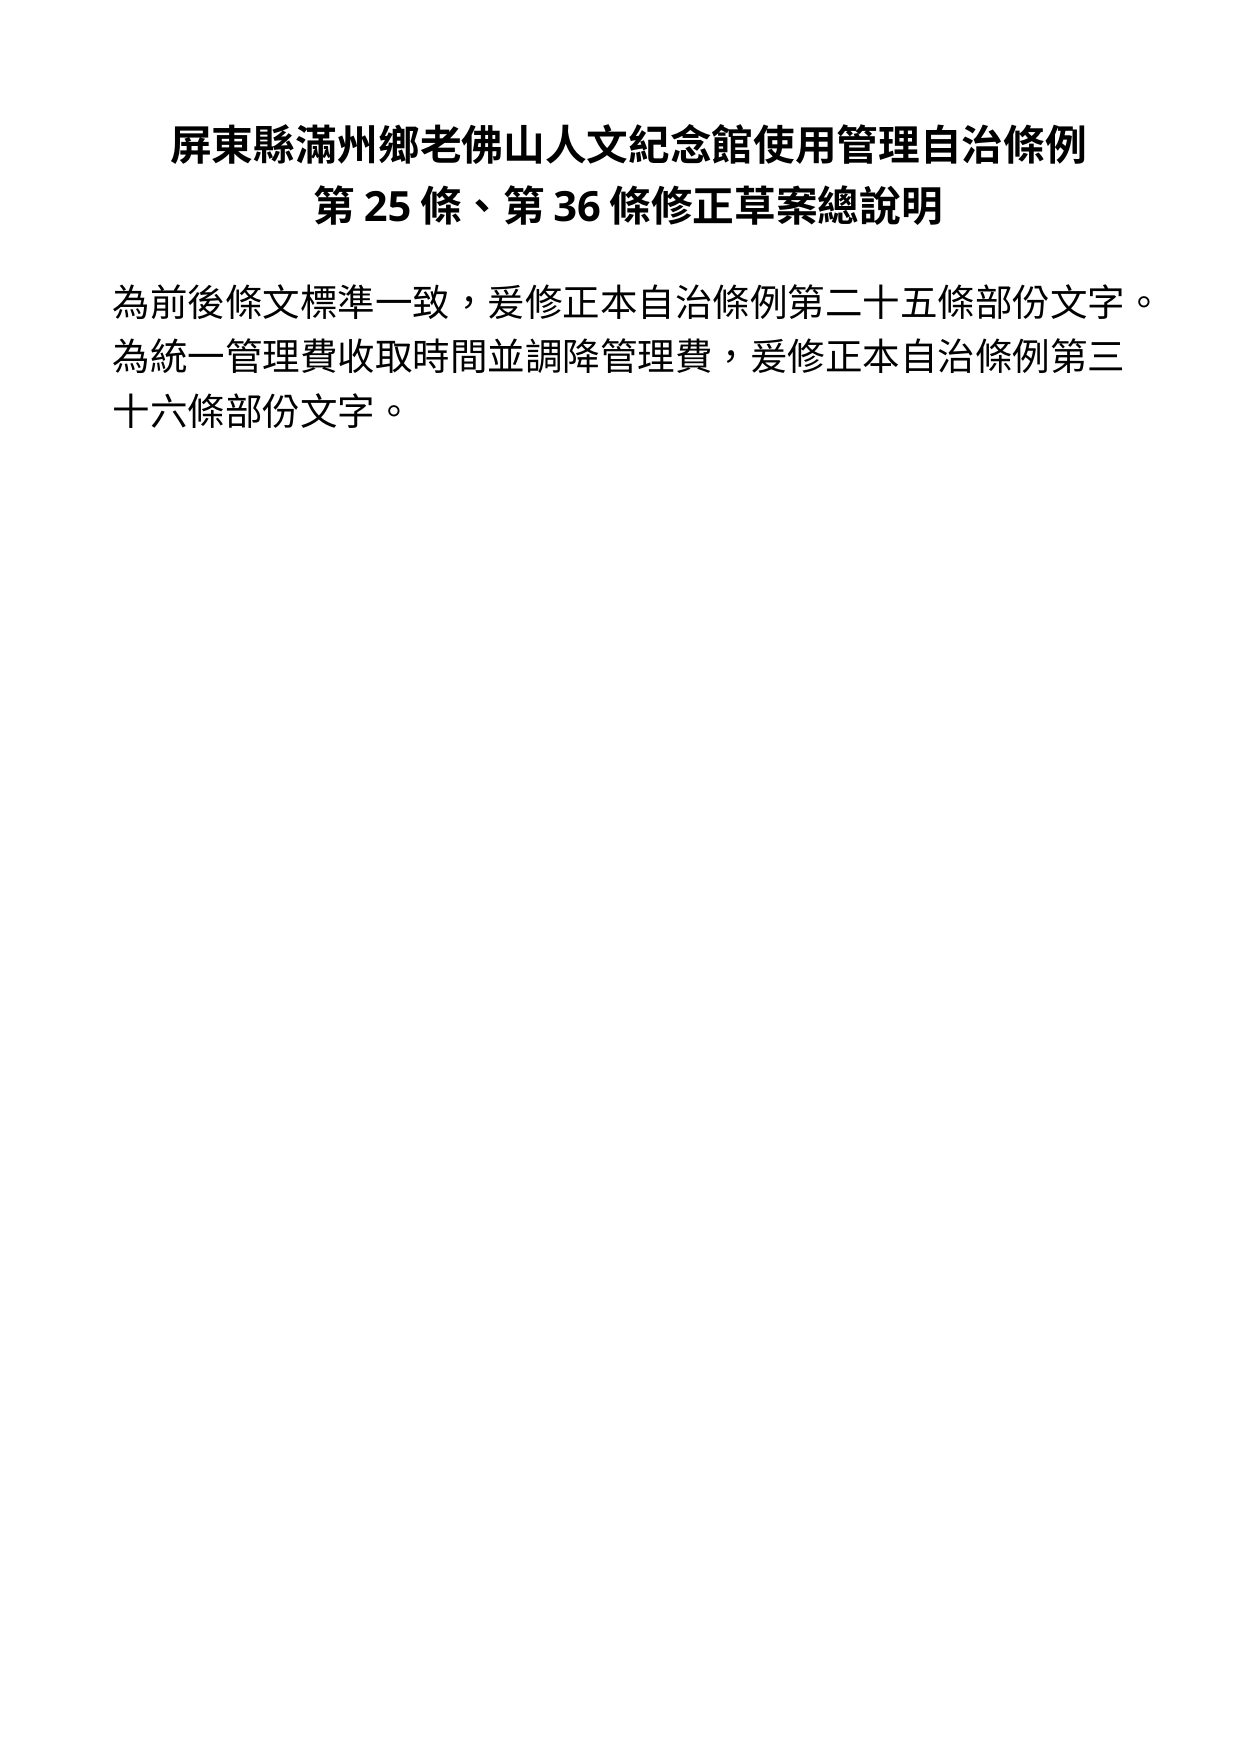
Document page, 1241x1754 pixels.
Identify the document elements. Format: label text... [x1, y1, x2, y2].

text 為前後條文標準一致，爰修正本自治條例第二十五條部份文字。 [112, 273, 1144, 327]
text 為統一管理費收取時間並調降管理費，爰修正本自治條例第三十六條部份文字。 [112, 327, 1144, 436]
text 屏東縣滿州鄉老佛山人文紀念館使用管理自治條例 [112, 112, 1144, 173]
text 第25條、第36條修正草案總說明 [112, 173, 1144, 233]
